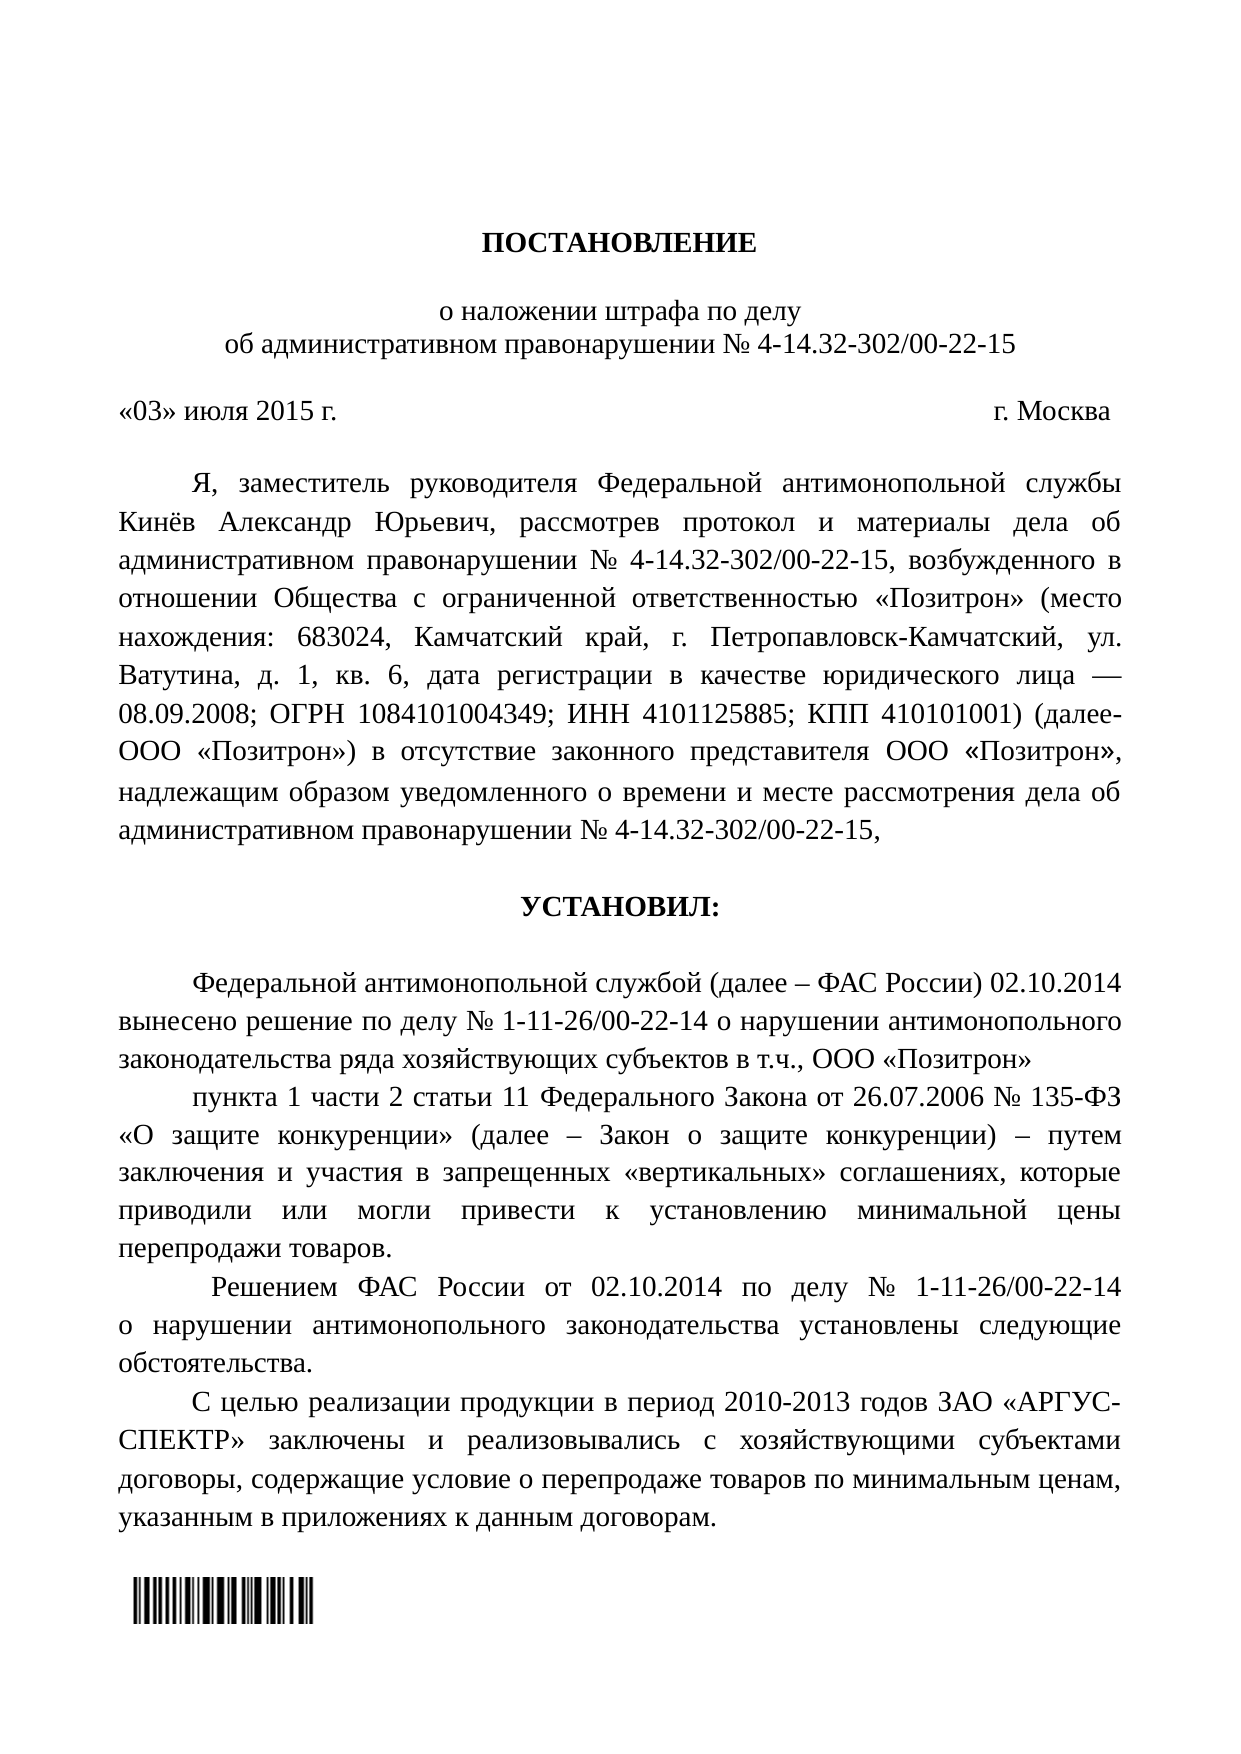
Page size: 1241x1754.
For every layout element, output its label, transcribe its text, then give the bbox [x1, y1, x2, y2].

text о наложении штрафа по делу [118, 293, 1122, 326]
text Федеральной антимонопольной службой (далее – ФАС России) 02.10.2014 вынесено решение по делу № 1-11-26/00-22-14 о нарушении антимонопольного законодательства ряда хозяйствующих субъектов в т.ч., ООО «Позитрон» [118, 961, 1122, 1075]
text об административном правонарушении № 4-14.32-302/00-22-15 [118, 326, 1122, 360]
picture [118, 1577, 331, 1624]
text ПОСТАНОВЛЕНИЕ [117, 226, 1122, 259]
text пункта 1 части 2 статьи 11 Федерального Закона от 26.07.2006 № 135-ФЗ «О защите конкуренции» (далее – Закон о защите конкуренции) – путем заключения и участия в запрещенных «вертикальных» соглашениях, которые приводили или могли привести к установлению минимальной цены перепродажи товаров. [118, 1075, 1122, 1264]
text УСТАНОВИЛ: [118, 884, 1122, 923]
text С целью реализации продукции в период 2010-2013 годов ЗАО «АРГУС-СПЕКТР» заключены и реализовывались с хозяйствующими субъектами договоры, содержащие условие о перепродаже товаров по минимальным ценам, указанным в приложениях к данным договорам. [118, 1379, 1122, 1533]
text «03» июля 2015 г. г. Москва [118, 393, 1122, 427]
text Решением ФАС России от 02.10.2014 по делу № 1-11-26/00-22-14 о нарушении антимонопольного законодательства установлены следующие обстоятельства. [118, 1264, 1122, 1379]
text Я, заместитель руководителя Федеральной антимонопольной службы Кинёв Александр Юрьевич, рассмотрев протокол и материалы дела об административном правонарушении № 4-14.32-302/00-22-15, возбужденного в отношении Общества с ограниченной ответственностью «Позитрон» (место нахождения: 683024, Камчатский край, г. Петропавловск-Камчатский, ул. Ватутина, д. 1, кв. 6, дата регистрации в качестве юридического лица — 08.09.2008; ОГРН 1084101004349; ИНН 4101125885; КПП 410101001) (далее- ООО «Позитрон») в отсутствие законного представителя ООО «Позитрон», надлежащим образом уведомленного о времени и месте рассмотрения дела об административном правонарушении № 4-14.32-302/00-22-15, [118, 460, 1122, 846]
